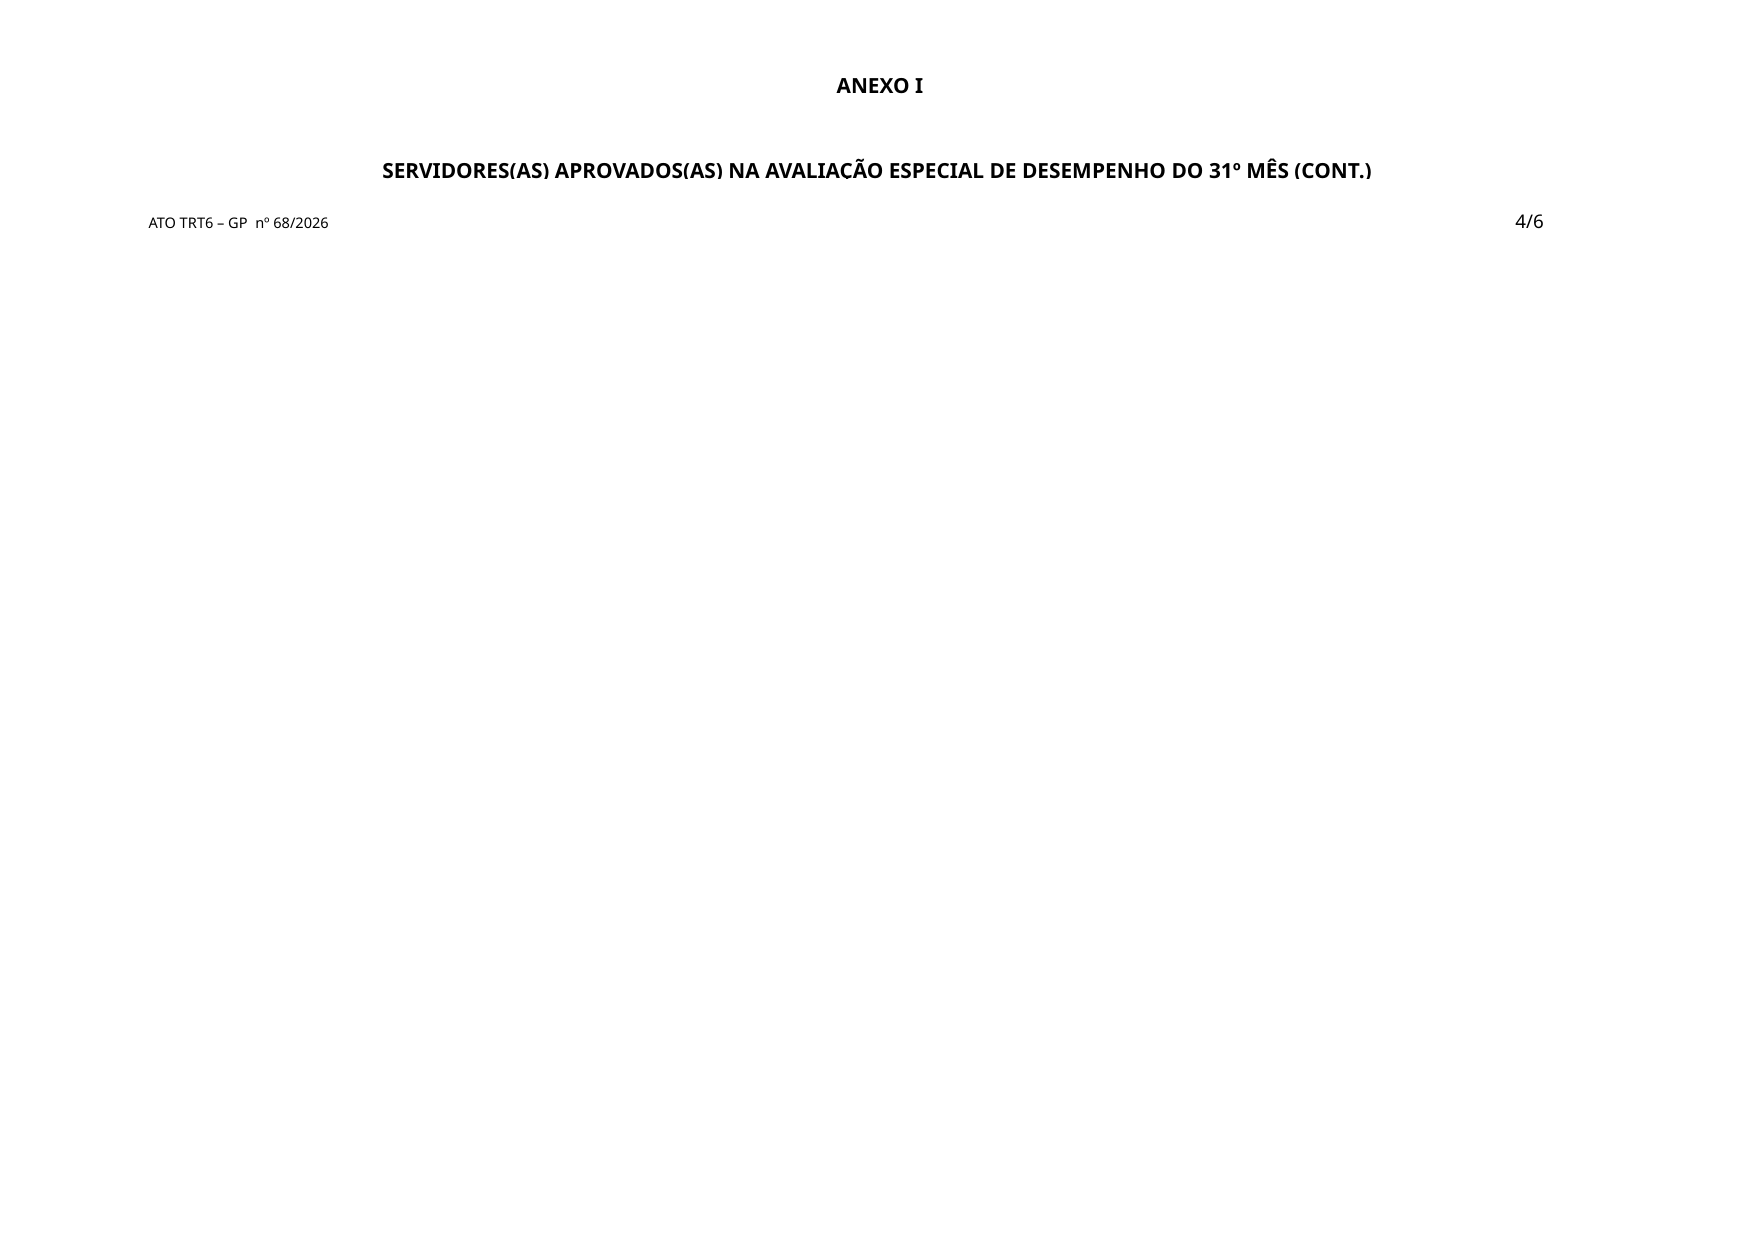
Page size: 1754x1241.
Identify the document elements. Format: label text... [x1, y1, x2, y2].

text ATO TRT6 – GP nº 68/2026 4/6 [118, 208, 1636, 234]
